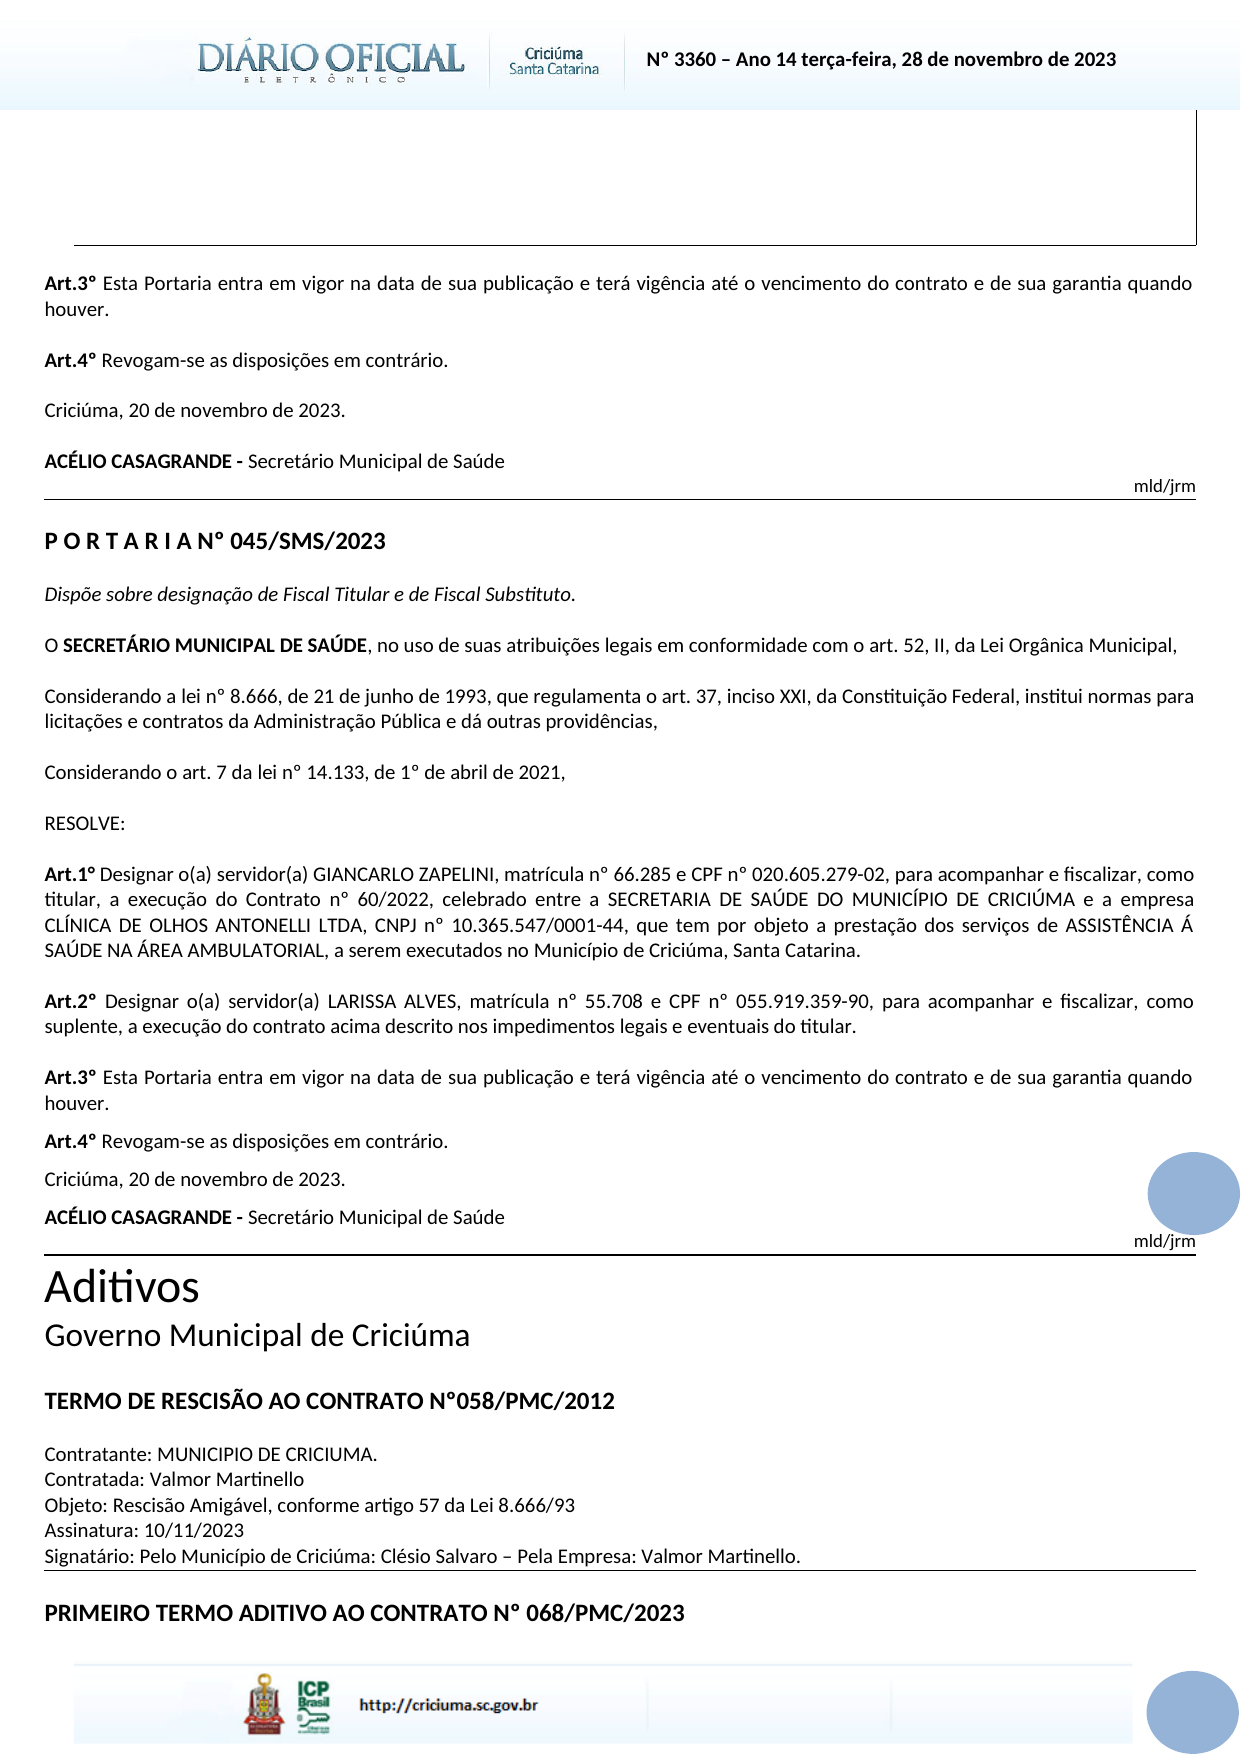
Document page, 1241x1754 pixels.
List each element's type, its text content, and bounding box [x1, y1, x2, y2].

text Dispõe sobre designação de Fiscal Titular e de Fiscal Substituto. [44, 581, 1196, 607]
text Signatário: Pelo Município de Criciúma: Clésio Salvaro – Pela Empresa: Valmor Martinello. [44, 1543, 1196, 1570]
text Assinatura: 10/11/2023 [44, 1517, 1196, 1543]
text O SECRETÁRIO MUNICIPAL DE SAÚDE, no uso de suas atribuições legais em conformidade com o art. 52, II, da Lei Orgânica Municipal, [44, 632, 1196, 658]
text ACÉLIO CASAGRANDE - Secretário Municipal de Saúde [44, 1204, 1168, 1229]
text Objeto: Rescisão Amigável, conforme artigo 57 da Lei 8.666/93 [44, 1492, 1196, 1517]
text Art.1° Designar o(a) servidor(a) GIANCARLO ZAPELINI, matrícula nº 66.285 e CPF nº 020.605.279-02, para acompanhar e fiscalizar, como titular, a execução do Contrato nº 60/2022, celebrado entre a SECRETARIA DE SAÚDE DO MUNICÍPIO DE CRICIÚMA e a empresa CLÍNICA DE OLHOS ANTONELLI LTDA, CNPJ nº 10.365.547/0001-44, que tem por objeto a prestação dos serviços de ASSISTÊNCIA Á SAÚDE NA ÁREA AMBULATORIAL, a serem executados no Município de Criciúma, Santa Catarina. [44, 861, 1196, 963]
text Considerando o art. 7 da lei nº 14.133, de 1º de abril de 2021, [44, 759, 1196, 785]
text Contratante: MUNICIPIO DE CRICIUMA. [44, 1441, 1196, 1467]
text Contratada: Valmor Martinello [44, 1467, 1196, 1492]
text RESOLVE: [44, 810, 1196, 836]
text Criciúma, 20 de novembro de 2023. [44, 398, 1196, 423]
text Art.3º Esta Portaria entra em vigor na data de sua publicação e terá vigência até o vencimento do contrato e de sua garantia quando houver. [44, 1064, 1196, 1115]
text Criciúma, 20 de novembro de 2023. [44, 1166, 1158, 1191]
text mld/jrm [44, 474, 1196, 499]
text ACÉLIO CASAGRANDE - Secretário Municipal de Saúde [44, 448, 1196, 474]
text Considerando a lei nº 8.666, de 21 de junho de 1993, que regulamenta o art. 37, inciso XXI, da Constituição Federal, institui normas para licitações e contratos da Administração Pública e dá outras providências, [44, 683, 1196, 734]
text Aditivos [44, 1256, 1196, 1314]
text TERMO DE RESCISÃO AO CONTRATO Nº058/PMC/2012 [44, 1385, 1196, 1416]
text Governo Municipal de Criciúma [44, 1314, 1196, 1355]
text Art.4º Revogam-se as disposições em contrário. [44, 1128, 1196, 1153]
text Art.2º Designar o(a) servidor(a) LARISSA ALVES, matrícula nº 55.708 e CPF nº 055.919.359-90, para acompanhar e fiscalizar, como suplente, a execução do contrato acima descrito nos impedimentos legais e eventuais do titular. [44, 988, 1196, 1039]
text Art.3º Esta Portaria entra em vigor na data de sua publicação e terá vigência até o vencimento do contrato e de sua garantia quando houver. [44, 271, 1196, 321]
text Art.4º Revogam-se as disposições em contrário. [44, 347, 1196, 372]
text mld/jrm [44, 1229, 1196, 1254]
text P O R T A R I A Nº 045/SMS/2023 [44, 525, 1196, 556]
text PRIMEIRO TERMO ADITIVO AO CONTRATO Nº 068/PMC/2023 [44, 1597, 1196, 1627]
